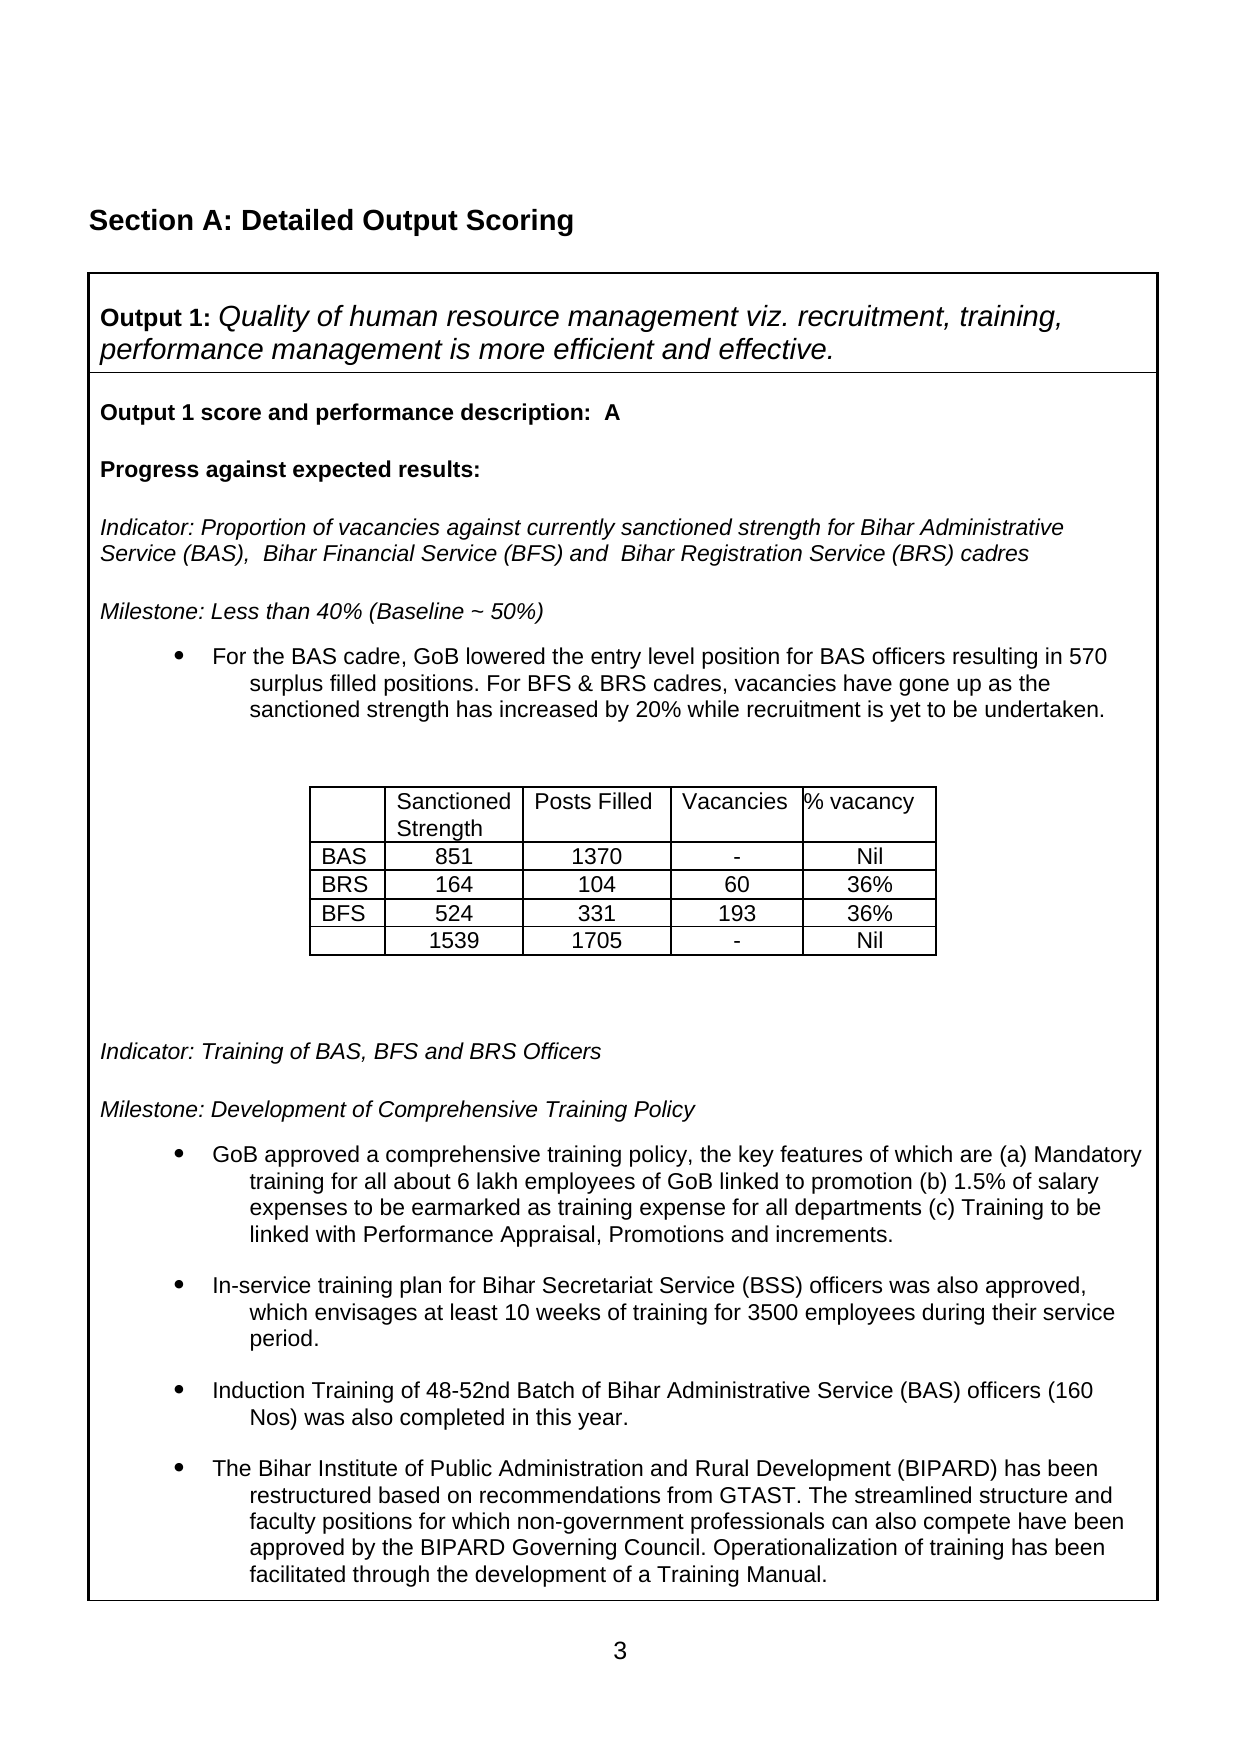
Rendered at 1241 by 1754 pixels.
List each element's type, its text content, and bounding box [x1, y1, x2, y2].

table_cell Nil [804, 927, 935, 954]
table_cell Output 1 score and performance description: A [90, 373, 1156, 431]
table_cell 193 [672, 900, 802, 926]
table_header % vacancy [804, 788, 935, 841]
table_cell 104 [524, 871, 670, 898]
table_cell 60 [672, 871, 802, 898]
table_cell BRS [311, 871, 384, 898]
table_header [311, 788, 384, 841]
table_cell 1370 [524, 843, 670, 869]
table_header Vacancies [672, 788, 802, 841]
table_cell BFS [311, 900, 384, 926]
table_header Sanctioned Strength [386, 788, 522, 841]
table_header Posts Filled [524, 788, 670, 841]
table_header Output 1: Quality of human resource management viz. recruitment, training, performance management is more efficient and effective. [90, 274, 1156, 372]
table_cell 1539 [386, 927, 522, 954]
table_cell - [672, 843, 802, 869]
table_cell 851 [386, 843, 522, 869]
table_cell - [672, 927, 802, 954]
table_cell 524 [386, 900, 522, 926]
table_cell 36% [804, 900, 935, 926]
table_cell [311, 927, 384, 954]
table_cell 1705 [524, 927, 670, 954]
table_cell 36% [804, 871, 935, 898]
table_cell 331 [524, 900, 670, 926]
table_cell 164 [386, 871, 522, 898]
table_cell Nil [804, 843, 935, 869]
subtitle Section A: Detailed Output Scoring [89, 203, 1152, 237]
table_cell BAS [311, 843, 384, 869]
table_cell Progress against expected results: Indicator: Proportion of vacancies against currently sanctioned strength for Bihar Administrative Service (BAS), Bihar Financial Service (BFS) and Bihar Registration Service (BRS) cadres Milestone: Less than 40% (Baseline ~ 50%) For the BAS cadre, GoB lowered the entry level position for BAS officers resulting in 570 surplus filled positions. For BFS & BRS cadres, vacancies have gone up as the sanctioned strength has increased by 20% while recruitment is yet to be undertaken. Indicator: Training of BAS, BFS and BRS Officers Milestone: Development of Comprehensive Training Policy GoB approved a comprehensive training policy, the key features of which are (a) Mandatory training for all about 6 lakh employees of GoB linked to promotion (b) 1.5% of salary expenses to be earmarked as training expense for all departments (c) Training to be linked with Performance Appraisal, Promotions and increments. In-service training plan for Bihar Secretariat Service (BSS) officers was also approved, which envisages at least 10 weeks of training for 3500 employees during their service period. Induction Training of 48-52nd Batch of Bihar Administrative Service (BAS) officers (160 Nos) was also completed in this year. The Bihar Institute of Public Administration and Rural Development (BIPARD) has been restructured based on recommendations from GTAST. The streamlined structure and faculty positions for which non-government professionals can also compete have been approved by the BIPARD Governing Council. Operationalization of training has been facilitated through the development of a Training Manual. [90, 431, 1156, 1599]
